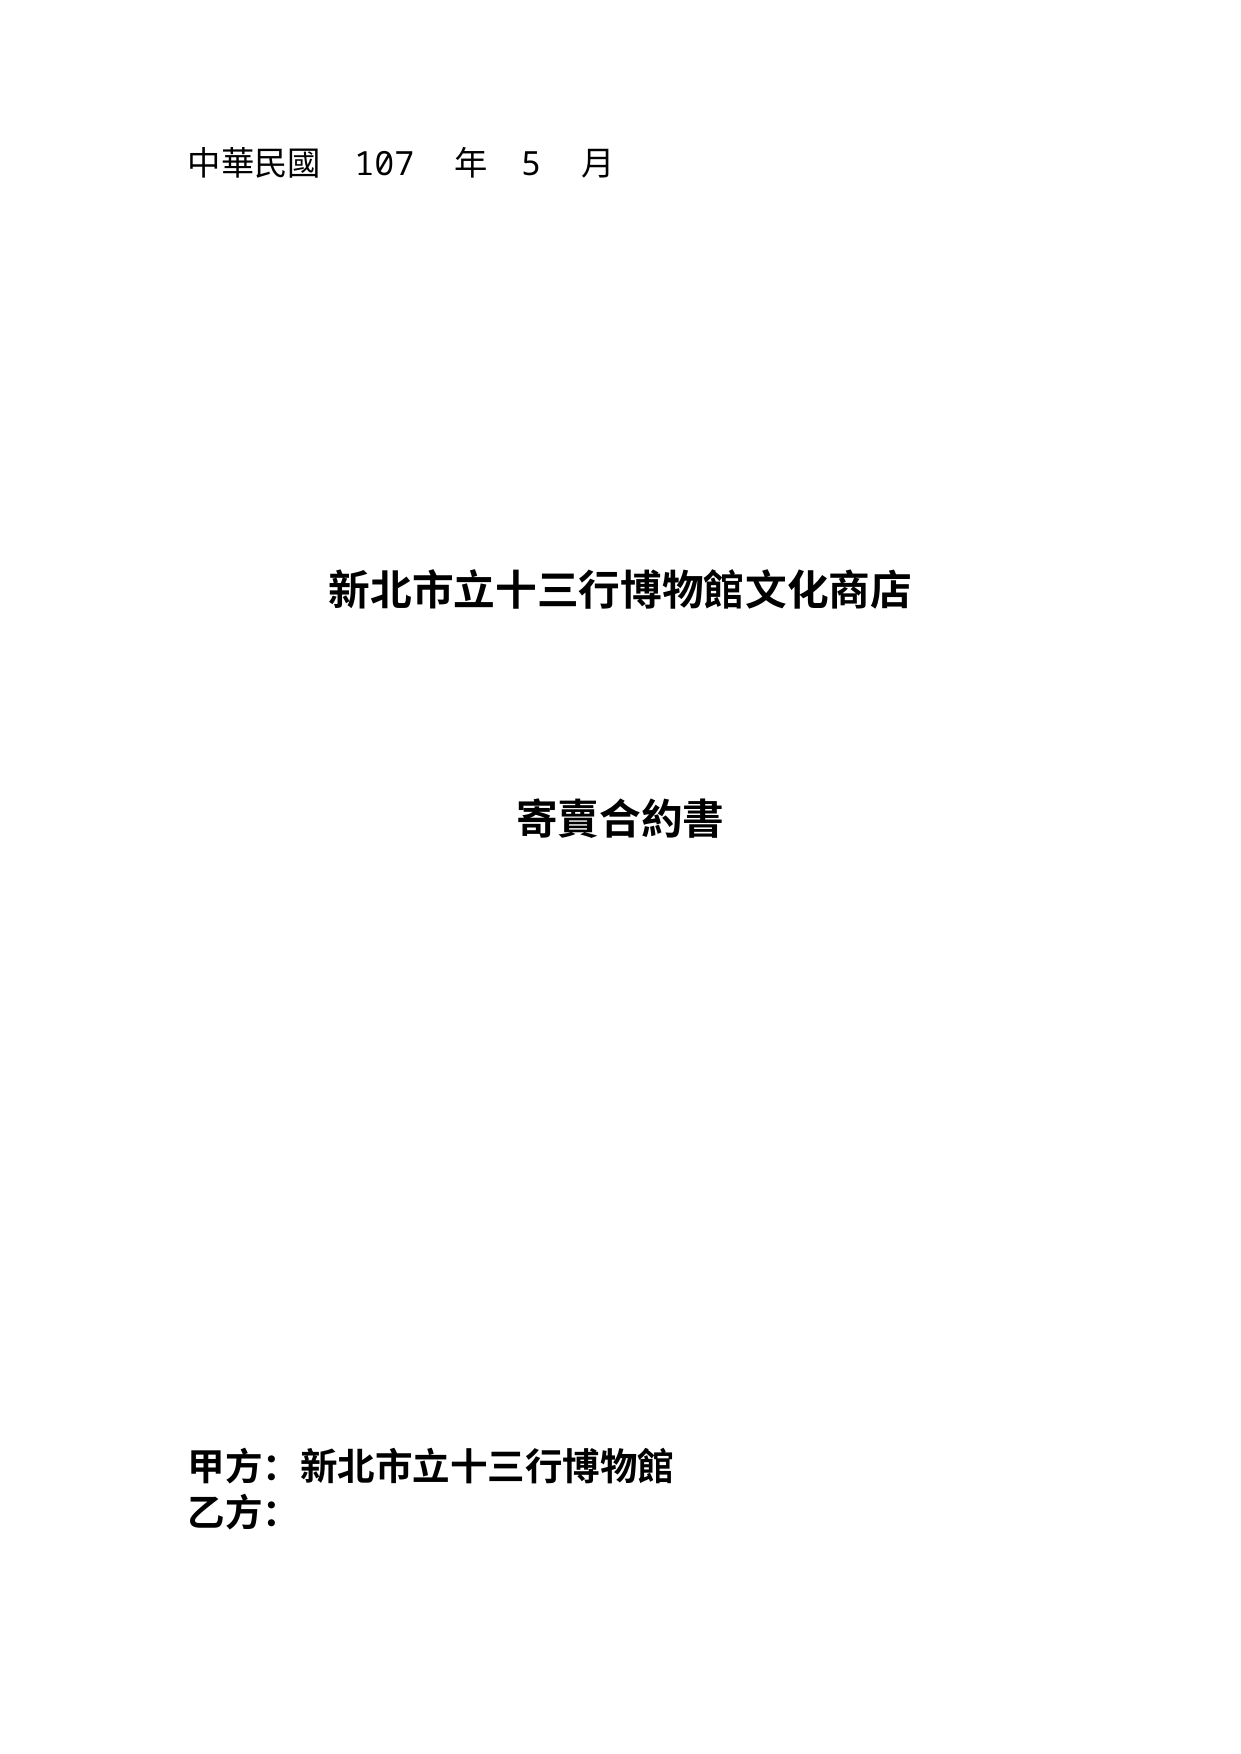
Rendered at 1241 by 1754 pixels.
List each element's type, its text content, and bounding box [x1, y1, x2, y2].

text 中華民國 107 年 5 月 [187, 150, 1053, 181]
text 寄賣合約書 [187, 798, 1053, 844]
text 乙方： [187, 1489, 1053, 1535]
text 甲方：新北市立十三行博物館 [187, 1444, 1053, 1489]
text 新北市立十三行博物館文化商店 [187, 569, 1053, 614]
